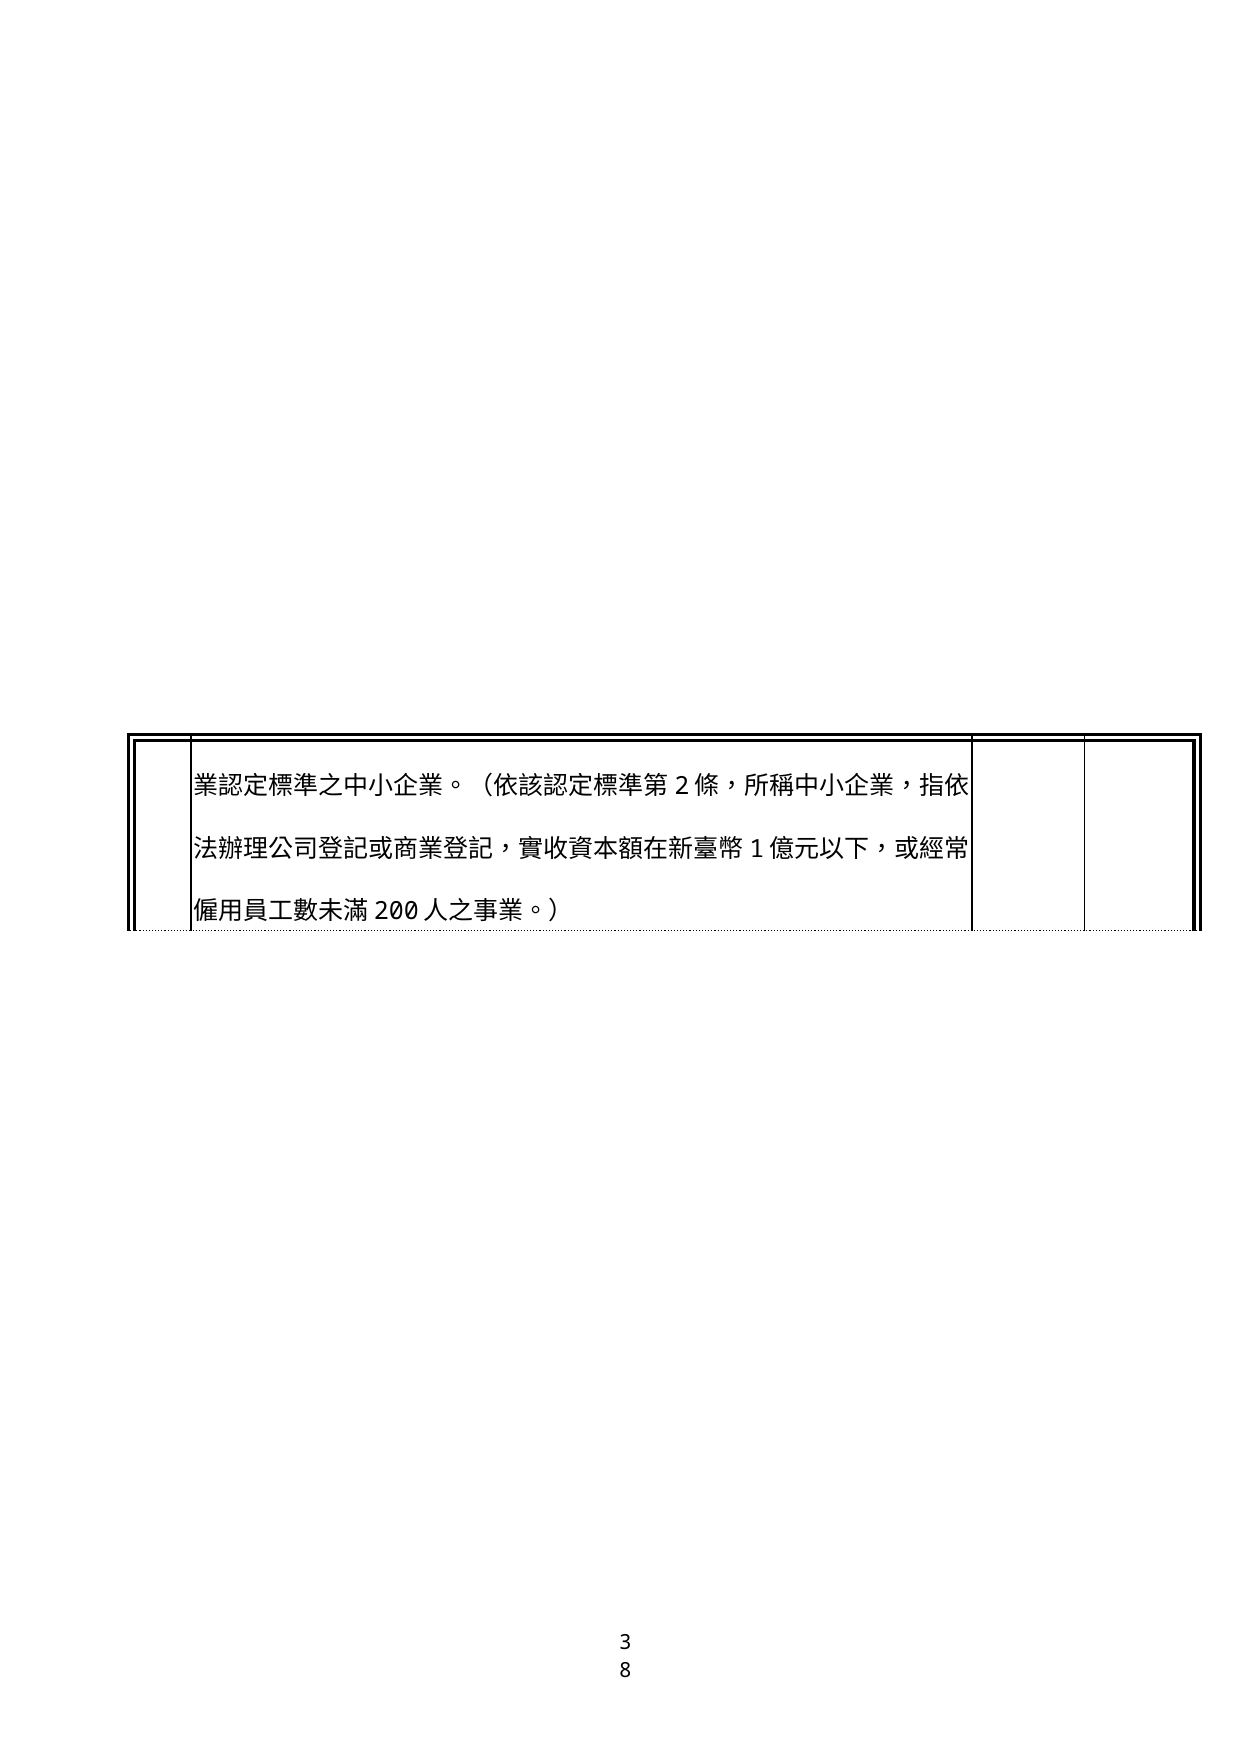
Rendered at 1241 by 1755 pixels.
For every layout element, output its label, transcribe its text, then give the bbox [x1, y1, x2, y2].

table_header [973, 742, 1084, 929]
table_header [132, 736, 190, 929]
table_header [1085, 742, 1192, 929]
table_header 業認定標準之中小企業。（依該認定標準第2條，所稱中小企業，指依法辦理公司登記或商業登記，實收資本額在新臺幣1億元以下，或經常僱用員工數未滿200人之事業。） [192, 742, 971, 929]
table_header [1085, 736, 1197, 929]
